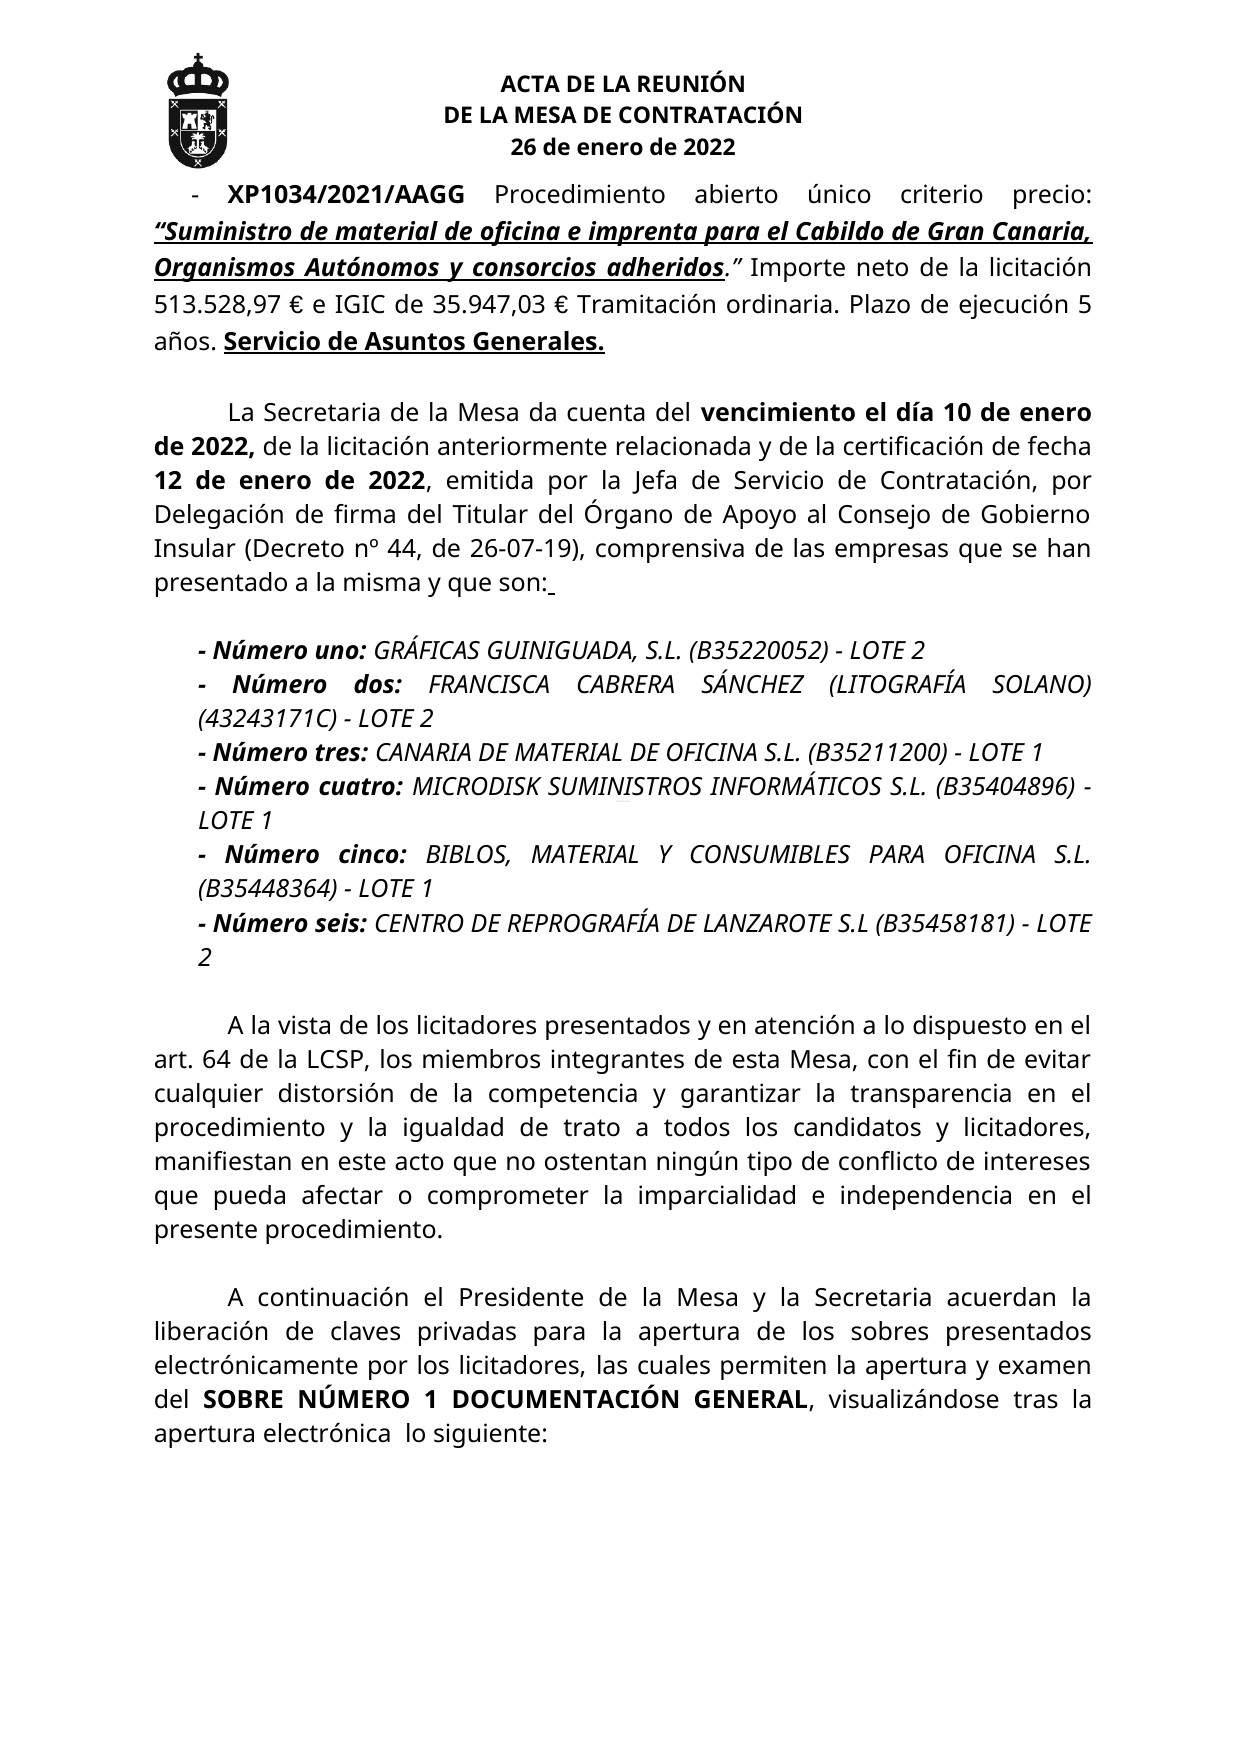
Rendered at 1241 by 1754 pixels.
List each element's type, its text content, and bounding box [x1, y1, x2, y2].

text A continuación el Presidente de la Mesa y la Secretaria acuerdan la liberación de claves privadas para la apertura de los sobres presentados electrónicamente por los licitadores, las cuales permiten la apertura y examen del Sobre número 1 documentación general, visualizándose tras la apertura electrónica lo siguiente: [153, 1280, 1093, 1450]
text - Número tres: CANARIA DE MATERIAL DE OFICINA S.L. (B35211200) - LOTE 1 [198, 735, 1093, 769]
list Organismos Autónomos y consorcios adheridos.” Importe neto de la licitación 513.528,97 € e IGIC de 35.947,03 € Tramitación ordinaria. Plazo de ejecución 5 años. Servicio de Asuntos Generales. [153, 243, 1093, 357]
text - Número seis: CENTRO DE REPROGRAFÍA DE LANZAROTE S.L (B35458181) - LOTE 2 [198, 905, 1093, 973]
picture [164, 50, 231, 171]
text - Número uno: GRÁFICAS GUINIGUADA, S.L. (B35220052) - LOTE 2 [198, 633, 1093, 667]
text - Número dos: FRANCISCA CABRERA SÁNCHEZ (LITOGRAFÍA SOLANO) (43243171C) - LOTE 2 [198, 667, 1093, 735]
text La Secretaria de la Mesa da cuenta del vencimiento el día 10 de enero de 2022, de la licitación anteriormente relacionada y de la certificación de fecha 12 de enero de 2022, emitida por la Jefa de Servicio de Contratación, por Delegación de firma del Titular del Órgano de Apoyo al Consejo de Gobierno Insular (Decreto nº 44, de 26-07-19), comprensiva de las empresas que se han presentado a la misma y que son: [153, 394, 1093, 599]
text - Número cinco: BIBLOS, MATERIAL Y CONSUMIBLES PARA OFICINA S.L. (B35448364) - LOTE 1 [198, 837, 1093, 905]
list XP1034/2021/AAGG Procedimiento abierto único criterio precio: “Suministro de material de oficina e imprenta para el Cabildo de Gran Canaria, [153, 176, 1093, 242]
text - Número cuatro: MICRODISK SUMINISTROS INFORMÁTICOS S.L. (B35404896) - LOTE 1 [198, 769, 1093, 837]
text A la vista de los licitadores presentados y en atención a lo dispuesto en el art. 64 de la LCSP, los miembros integrantes de esta Mesa, con el fin de evitar cualquier distorsión de la competencia y garantizar la transparencia en el procedimiento y la igualdad de trato a todos los candidatos y licitadores, manifiestan en este acto que no ostentan ningún tipo de conflicto de intereses que pueda afectar o comprometer la imparcialidad e independencia en el presente procedimiento. [153, 1007, 1093, 1246]
